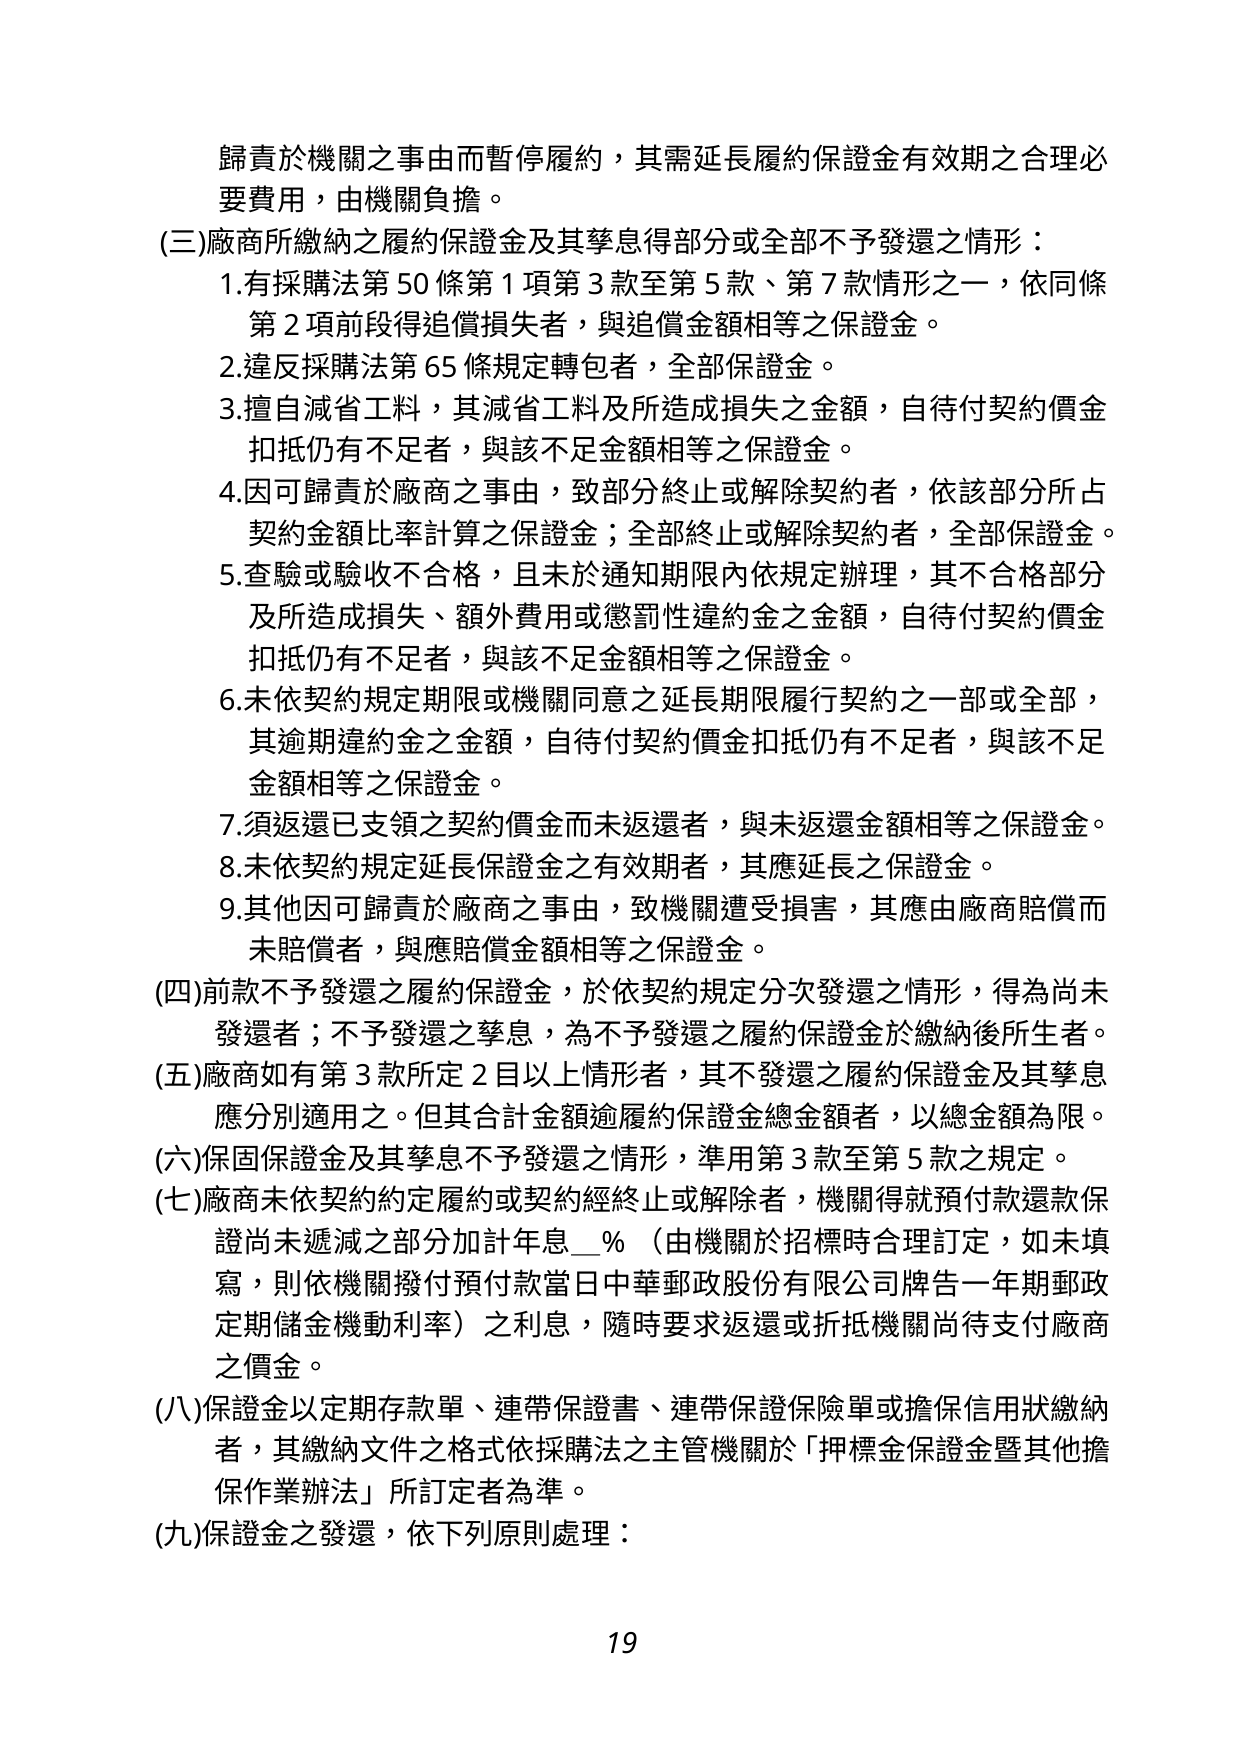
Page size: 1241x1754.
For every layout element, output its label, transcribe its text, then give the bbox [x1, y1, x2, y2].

text 4.因可歸責於廠商之事由，致部分終止或解除契約者，依該部分所占契約金額比率計算之保證金；全部終止或解除契約者，全部保證金。 [218, 469, 1108, 552]
text 歸責於機關之事由而暫停履約，其需延長履約保證金有效期之合理必要費用，由機關負擔。 [159, 136, 1110, 219]
text 6.未依契約規定期限或機關同意之延長期限履行契約之一部或全部，其逾期違約金之金額，自待付契約價金扣抵仍有不足者，與該不足金額相等之保證金。 [218, 677, 1108, 802]
text (七)廠商未依契約約定履約或契約經終止或解除者，機關得就預付款還款保證尚未遞減之部分加計年息＿% （由機關於招標時合理訂定，如未填寫，則依機關撥付預付款當日中華郵政股份有限公司牌告一年期郵政定期儲金機動利率）之利息，隨時要求返還或折抵機關尚待支付廠商之價金。 [155, 1177, 1110, 1386]
text 8.未依契約規定延長保證金之有效期者，其應延長之保證金。 [218, 844, 1108, 886]
text 3.擅自減省工料，其減省工料及所造成損失之金額，自待付契約價金扣抵仍有不足者，與該不足金額相等之保證金。 [218, 386, 1108, 469]
text 2.違反採購法第65條規定轉包者，全部保證金。 [218, 344, 1108, 386]
text 7.須返還已支領之契約價金而未返還者，與未返還金額相等之保證金。 [218, 802, 1108, 844]
text (八)保證金以定期存款單、連帶保證書、連帶保證保險單或擔保信用狀繳納者，其繳納文件之格式依採購法之主管機關於「押標金保證金暨其他擔保作業辦法」所訂定者為準。 [155, 1386, 1110, 1511]
text (四)前款不予發還之履約保證金，於依契約規定分次發還之情形，得為尚未發還者；不予發還之孳息，為不予發還之履約保證金於繳納後所生者。 [155, 969, 1110, 1052]
text 1.有採購法第50條第1項第3款至第5款、第7款情形之一，依同條第2項前段得追償損失者，與追償金額相等之保證金。 [218, 261, 1108, 344]
text (三)廠商所繳納之履約保證金及其孳息得部分或全部不予發還之情形： [159, 219, 1110, 261]
text 9.其他因可歸責於廠商之事由，致機關遭受損害，其應由廠商賠償而未賠償者，與應賠償金額相等之保證金。 [218, 886, 1108, 969]
text (九)保證金之發還，依下列原則處理： [155, 1511, 1110, 1552]
text 5.查驗或驗收不合格，且未於通知期限內依規定辦理，其不合格部分及所造成損失、額外費用或懲罰性違約金之金額，自待付契約價金扣抵仍有不足者，與該不足金額相等之保證金。 [218, 552, 1108, 677]
text (五)廠商如有第3款所定2目以上情形者，其不發還之履約保證金及其孳息應分別適用之。但其合計金額逾履約保證金總金額者，以總金額為限。 [155, 1052, 1110, 1136]
text (六)保固保證金及其孳息不予發還之情形，準用第3款至第5款之規定。 [155, 1136, 1110, 1177]
